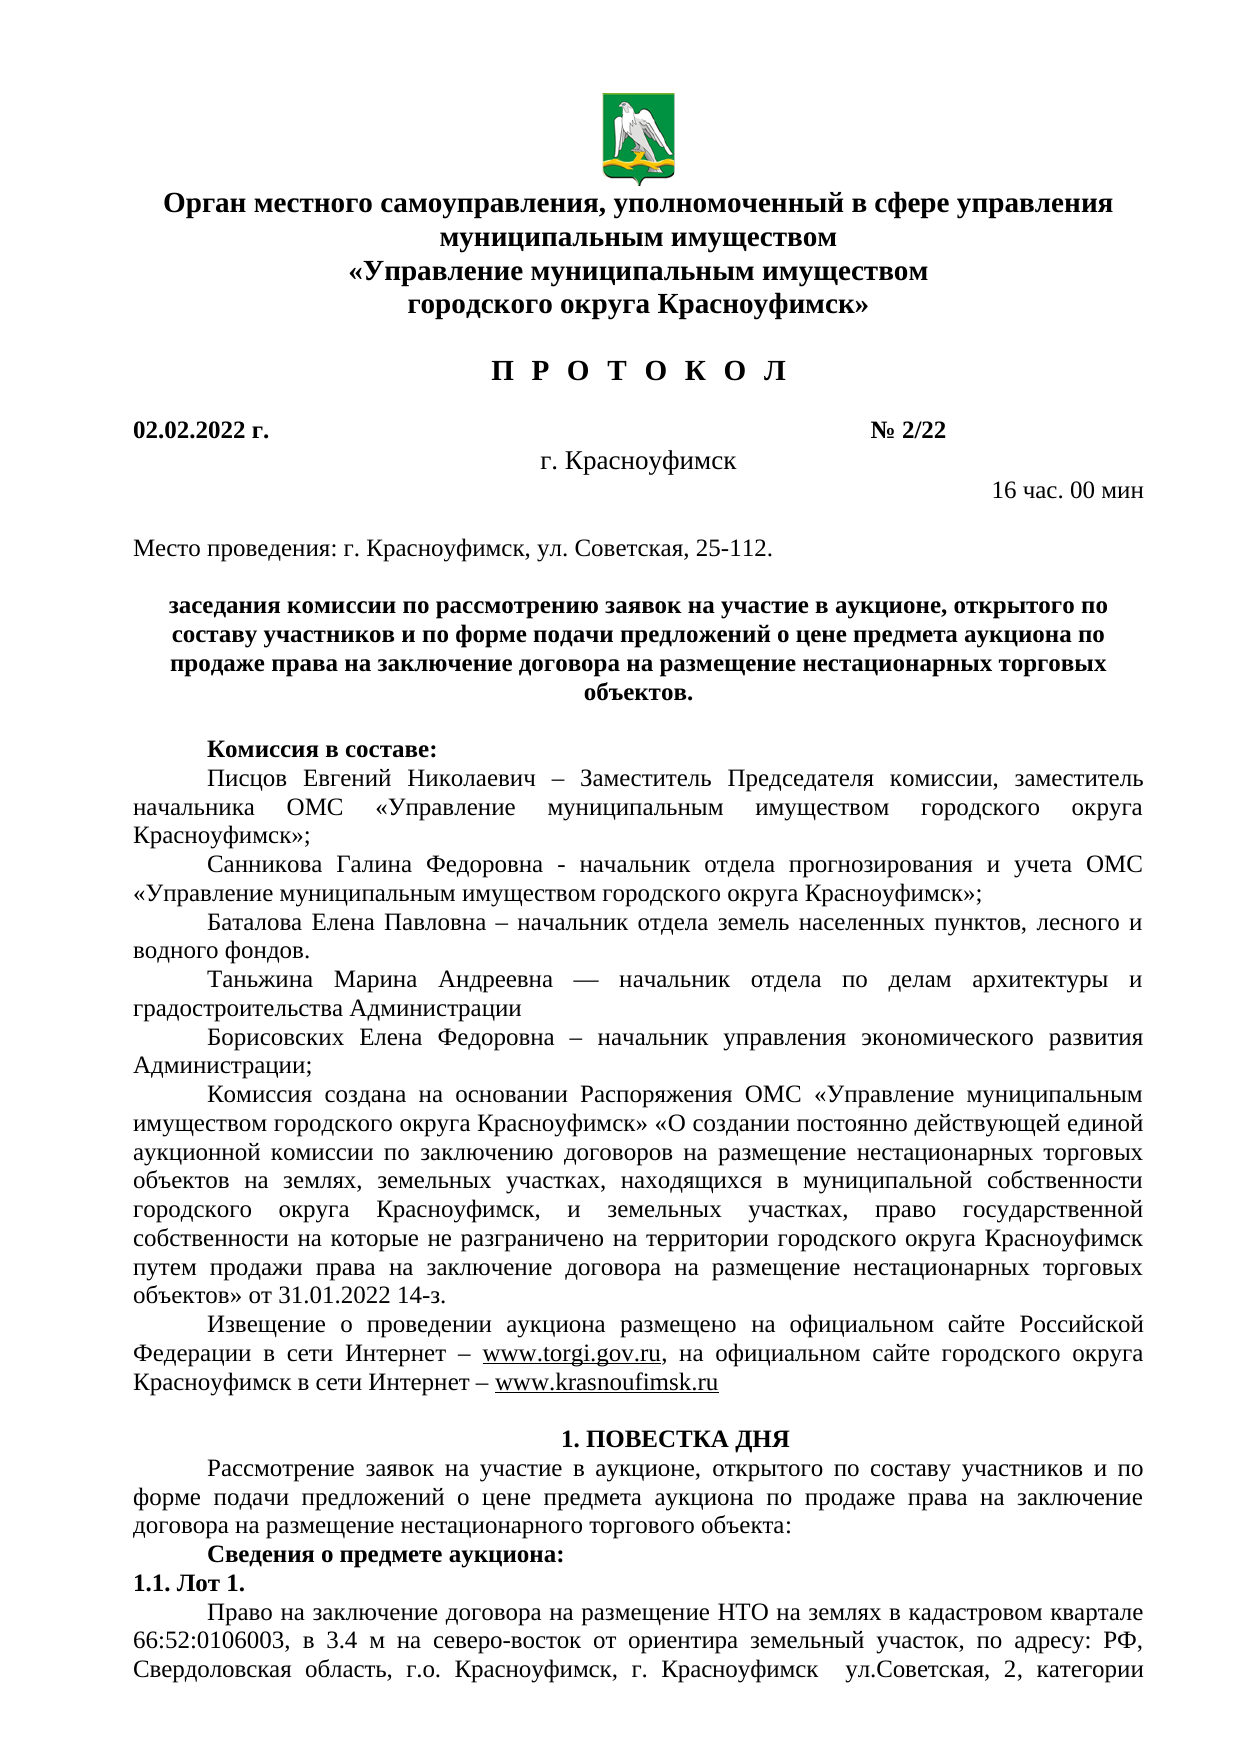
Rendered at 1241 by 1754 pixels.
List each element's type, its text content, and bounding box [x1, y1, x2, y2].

text Орган местного самоуправления, уполномоченный в сфере управления муниципальным имуществом [133, 186, 1144, 253]
text городского округа Красноуфимск» [133, 286, 1144, 320]
text г. Красноуфимск [133, 444, 1144, 475]
text Комиссия создана на основании Распоряжения ОМС «Управление муниципальным имуществом городского округа Красноуфимск» «О создании постоянно действующей единой аукционной комиссии по заключению договоров на размещение нестационарных торговых объектов на землях, земельных участках, находящихся в муниципальной собственности городского округа Красноуфимск, и земельных участках, право государственной собственности на которые не разграничено на территории городского округа Красноуфимск путем продажи права на заключение договора на размещение нестационарных торговых объектов» от 31.01.2022 14-з. [133, 1079, 1144, 1309]
text Баталова Елена Павловна – начальник отдела земель населенных пунктов, лесного и водного фондов. [133, 907, 1144, 964]
text 1.1. Лот 1. [133, 1568, 1144, 1597]
text 16 час. 00 мин [133, 475, 1144, 504]
text 02.02.2022 г. № 2/22 [133, 416, 1144, 444]
text заседания комиссии по рассмотрению заявок на участие в аукционе, открытого по составу участников и по форме подачи предложений о цене предмета аукциона по продаже права на заключение договора на размещение нестационарных торговых объектов. [133, 590, 1144, 705]
text Писцов Евгений Николаевич – Заместитель Председателя комиссии, заместитель начальника ОМС «Управление муниципальным имуществом городского округа Красноуфимск»; [133, 763, 1144, 849]
text Извещение о проведении аукциона размещено на официальном сайте Российской Федерации в сети Интернет – www.torgi.gov.ru, на официальном сайте городского округа Красноуфимск в сети Интернет – www.krasnoufimsk.ru [133, 1309, 1144, 1395]
text П Р О Т О К О Л [133, 353, 1144, 387]
picture [602, 93, 675, 186]
text Место проведения: г. Красноуфимск, ул. Советская, 25-112. [133, 533, 1144, 562]
text Комиссия в составе: [133, 734, 1144, 763]
text Право на заключение договора на размещение НТО на землях в кадастровом квартале 66:52:0106003, в 3.4 м на северо-восток от ориентира земельный участок, по адресу: РФ, Свердоловская область, г.о. Красноуфимск, г. Красноуфимск ул.Советская, 2, категории [133, 1597, 1144, 1683]
text «Управление муниципальным имуществом [133, 253, 1144, 286]
text Рассмотрение заявок на участие в аукционе, открытого по составу участников и по форме подачи предложений о цене предмета аукциона по продаже права на заключение договора на размещение нестационарного торгового объекта: [133, 1453, 1144, 1539]
text Таньжина Марина Андреевна — начальник отдела по делам архитектуры и градостроительства Администрации [133, 964, 1144, 1022]
text Борисовских Елена Федоровна – начальник управления экономического развития Администрации; [133, 1022, 1144, 1079]
text 1. ПОВЕСТКА ДНЯ [133, 1424, 1144, 1453]
text Санникова Галина Федоровна - начальник отдела прогнозирования и учета ОМС «Управление муниципальным имуществом городского округа Красноуфимск»; [133, 849, 1144, 907]
text Сведения о предмете аукциона: [133, 1539, 1144, 1568]
